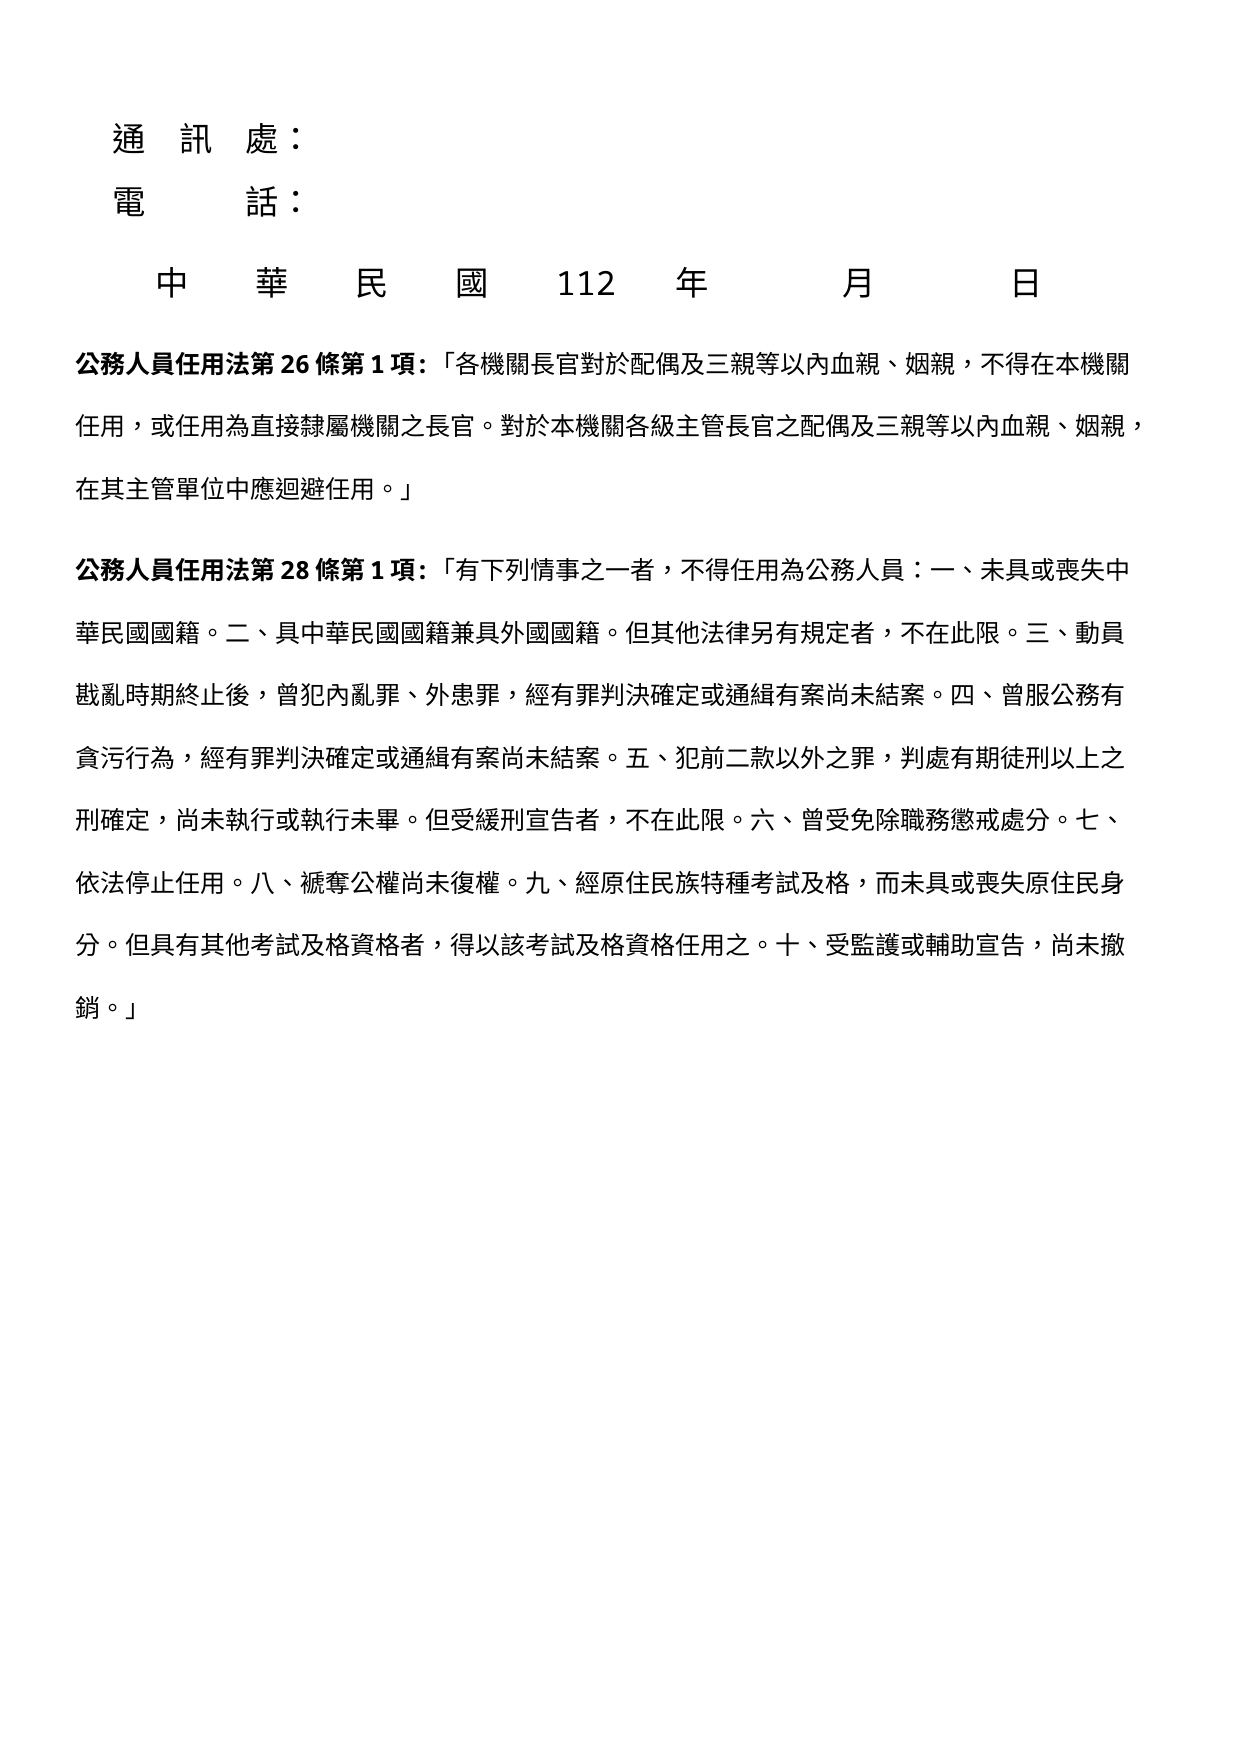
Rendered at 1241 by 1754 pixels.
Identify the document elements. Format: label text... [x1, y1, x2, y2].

text 通 訊 處： [75, 96, 1139, 158]
text 公務人員任用法第28條第1項:「有下列情事之一者，不得任用為公務人員：一、未具或喪失中華民國國籍。二、具中華民國國籍兼具外國國籍。但其他法律另有規定者，不在此限。三、動員戡亂時期終止後，曾犯內亂罪、外患罪，經有罪判決確定或通緝有案尚未結案。四、曾服公務有貪污行為，經有罪判決確定或通緝有案尚未結案。五、犯前二款以外之罪，判處有期徒刑以上之刑確定，尚未執行或執行未畢。但受緩刑宣告者，不在此限。六、曾受免除職務懲戒處分。七、依法停止任用。八、褫奪公權尚未復權。九、經原住民族特種考試及格，而未具或喪失原住民身分。但具有其他考試及格資格者，得以該考試及格資格任用之。十、受監護或輔助宣告，尚未撤銷。」 [75, 527, 1139, 1027]
text 電 話： [75, 158, 1139, 221]
text 中 華 民 國 112 年 月 日 [75, 239, 1139, 302]
text 公務人員任用法第26條第1項:「各機關長官對於配偶及三親等以內血親、姻親，不得在本機關任用，或任用為直接隸屬機關之長官。對於本機關各級主管長官之配偶及三親等以內血親、姻親，在其主管單位中應迴避任用。」 [75, 321, 1139, 508]
